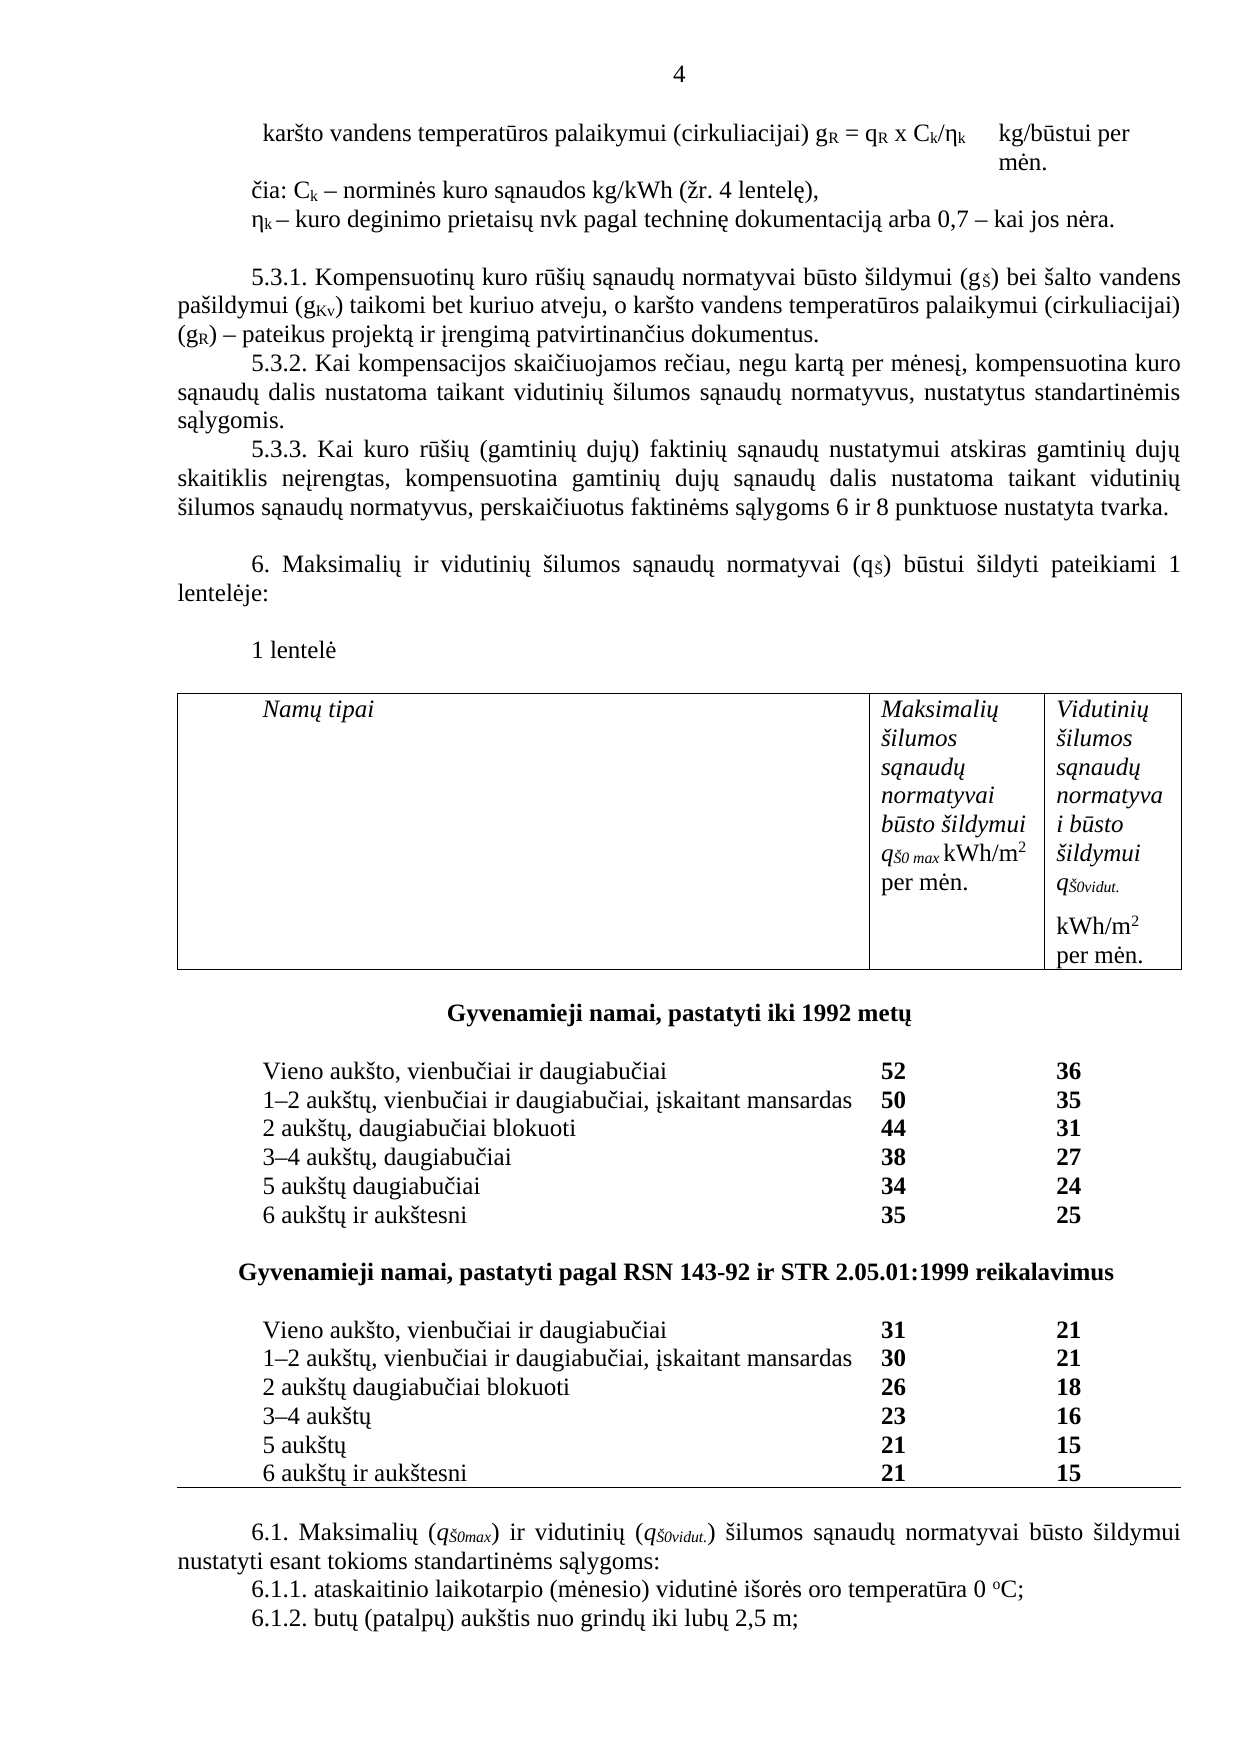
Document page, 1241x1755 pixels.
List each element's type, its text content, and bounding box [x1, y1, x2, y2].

table_cell kg/būstui per mėn. [987, 118, 1181, 176]
table_cell 15 [1045, 1459, 1181, 1487]
table_cell 27 [1045, 1142, 1181, 1171]
table_cell Gyvenamieji namai, pastatyti pagal RSN 143-92 ir STR 2.05.01:1999 reikalavimus [177, 1229, 1181, 1315]
table_cell 1–2 aukštų, vienbučiai ir daugiabučiai, įskaitant mansardas [177, 1085, 869, 1113]
table_cell 30 [870, 1344, 1045, 1372]
text 5.3.2. Kai kompensacijos skaičiuojamos rečiau, negu kartą per mėnesį, kompensuotina kuro sąnaudų dalis nustatoma taikant vidutinių šilumos sąnaudų normatyvus, nustatytus standartinėmis sąlygomis. [177, 348, 1181, 434]
table_cell 2 aukštų daugiabučiai blokuoti [177, 1372, 869, 1401]
table_header Vidutinių šilumos sąnaudų normatyvai būsto šildymui qŠ0vidut. kWh/m2 per mėn. [1045, 694, 1181, 969]
text 5.3.1. Kompensuotinų kuro rūšių sąnaudų normatyvai būsto šildymui (gŠ) bei šalto vandens pašildymui (gKv) taikomi bet kuriuo atveju, o karšto vandens temperatūros palaikymui (cirkuliacijai) (gR) – pateikus projektą ir įrengimą patvirtinančius dokumentus. [177, 262, 1181, 348]
text 6.1.1. ataskaitinio laikotarpio (mėnesio) vidutinė išorės oro temperatūra 0 oC; [177, 1574, 1181, 1603]
table_cell 38 [870, 1142, 1045, 1171]
text 6.1.2. butų (patalpų) aukštis nuo grindų iki lubų 2,5 m; [177, 1603, 1181, 1632]
text 6.1. Maksimalių (qŠ0max) ir vidutinių (qŠ0vidut.) šilumos sąnaudų normatyvai būsto šildymui nustatyti esant tokioms standartinėms sąlygoms: [177, 1517, 1181, 1574]
table_cell 24 [1045, 1171, 1181, 1200]
table_cell 50 [870, 1085, 1045, 1113]
table_cell 1–2 aukštų, vienbučiai ir daugiabučiai, įskaitant mansardas [177, 1344, 869, 1372]
table_cell 44 [870, 1114, 1045, 1142]
table_cell 26 [870, 1372, 1045, 1401]
table_cell 5 aukštų [177, 1430, 869, 1458]
text 1 lentelė [177, 636, 1181, 664]
table_cell 35 [870, 1200, 1045, 1228]
table_cell 36 [1045, 1056, 1181, 1085]
table_cell 35 [1045, 1085, 1181, 1113]
table_cell 18 [1045, 1372, 1181, 1401]
text ηk – kuro deginimo prietaisų nvk pagal techninę dokumentaciją arba 0,7 – kai jos nėra. [177, 204, 1181, 233]
table_cell 21 [870, 1459, 1045, 1487]
table_cell karšto vandens temperatūros palaikymui (cirkuliacijai) gR = qR x Ck/ηk [177, 118, 987, 176]
table_header Maksimalių šilumos sąnaudų normatyvai būsto šildymui qŠ0 max kWh/m2 per mėn. [870, 694, 1044, 969]
text čia: Ck – norminės kuro sąnaudos kg/kWh (žr. 4 lentelę), [177, 176, 1181, 204]
table_cell 31 [870, 1315, 1045, 1343]
table_cell 34 [870, 1171, 1045, 1200]
table_cell 21 [1045, 1344, 1181, 1372]
table_cell 5 aukštų daugiabučiai [177, 1171, 869, 1200]
table_cell 2 aukštų, daugiabučiai blokuoti [177, 1114, 869, 1142]
table_cell 16 [1045, 1401, 1181, 1430]
table_cell 25 [1045, 1200, 1181, 1228]
table_cell Vieno aukšto, vienbučiai ir daugiabučiai [177, 1315, 869, 1343]
text 5.3.3. Kai kuro rūšių (gamtinių dujų) faktinių sąnaudų nustatymui atskiras gamtinių dujų skaitiklis neįrengtas, kompensuotina gamtinių dujų sąnaudų dalis nustatoma taikant vidutinių šilumos sąnaudų normatyvus, perskaičiuotus faktinėms sąlygoms 6 ir 8 punktuose nustatyta tvarka. [177, 434, 1181, 521]
table_cell 6 aukštų ir aukštesni [177, 1459, 869, 1487]
table_header Namų tipai [178, 694, 869, 969]
text 6. Maksimalių ir vidutinių šilumos sąnaudų normatyvai (qŠ) būstui šildyti pateikiami 1 lentelėje: [177, 549, 1181, 607]
table_cell 3–4 aukštų [177, 1401, 869, 1430]
table_cell 52 [870, 1056, 1045, 1085]
table_cell Gyvenamieji namai, pastatyti iki 1992 metų [177, 970, 1181, 1056]
table_cell 23 [870, 1401, 1045, 1430]
table_cell 21 [870, 1430, 1045, 1458]
table_cell Vieno aukšto, vienbučiai ir daugiabučiai [177, 1056, 869, 1085]
table_cell 15 [1045, 1430, 1181, 1458]
table_cell 3–4 aukštų, daugiabučiai [177, 1142, 869, 1171]
table_cell 31 [1045, 1114, 1181, 1142]
table_cell 6 aukštų ir aukštesni [177, 1200, 869, 1228]
table_cell 21 [1045, 1315, 1181, 1343]
